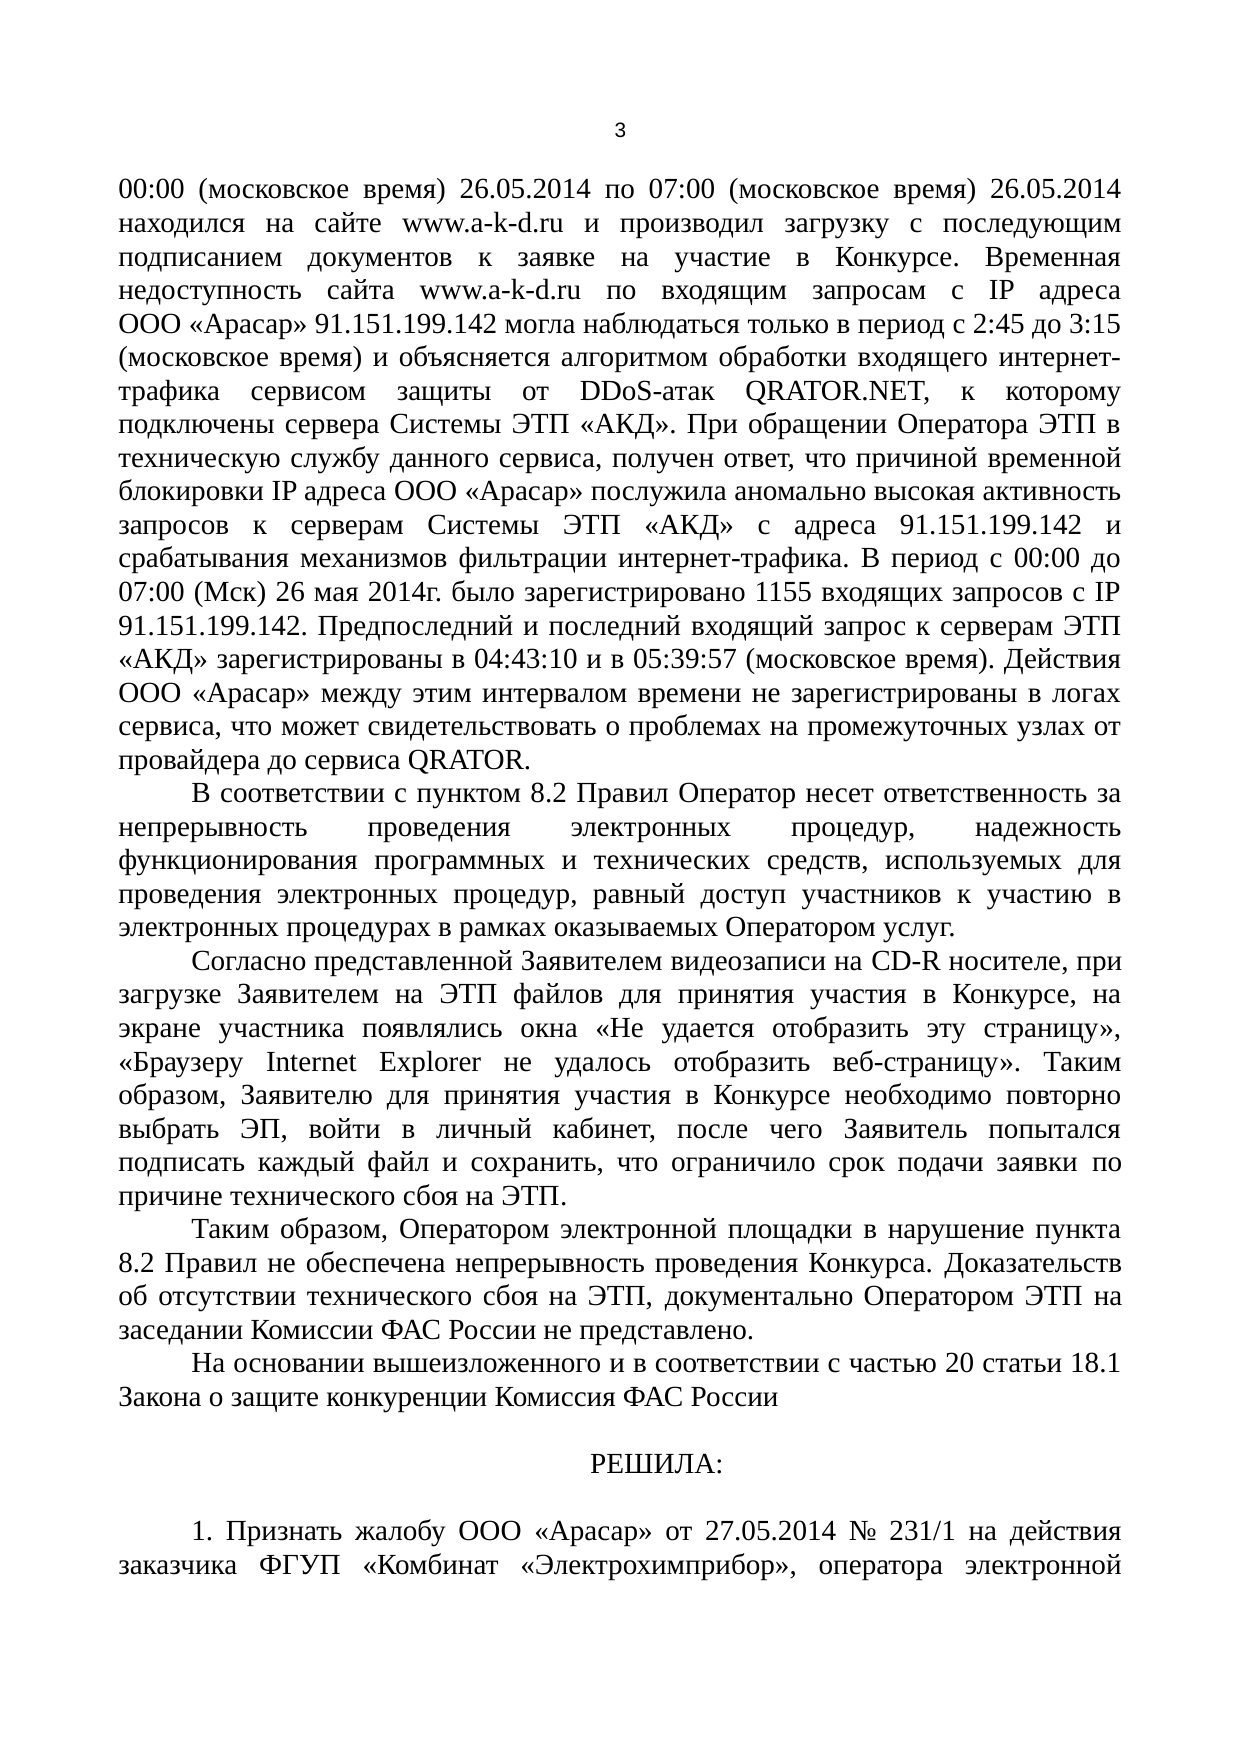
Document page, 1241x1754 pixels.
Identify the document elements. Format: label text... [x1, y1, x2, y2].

text Согласно представленной Заявителем видеозаписи на CD-R носителе, при загрузке Заявителем на ЭТП файлов для принятия участия в Конкурсе, на экране участника появлялись окна «Не удается отобразить эту страницу», «Браузеру Internet Explorer не удалось отобразить веб-страницу». Таким образом, Заявителю для принятия участия в Конкурсе необходимо повторно выбрать ЭП, войти в личный кабинет, после чего Заявитель попытался подписать каждый файл и сохранить, что ограничило срок подачи заявки по причине технического сбоя на ЭТП. [118, 943, 1122, 1211]
text На основании вышеизложенного и в соответствии с частью 20 статьи 18.1 Закона о защите конкуренции Комиссия ФАС России [118, 1346, 1122, 1413]
text В соответствии с пунктом 8.2 Правил Оператор несет ответственность за непрерывность проведения электронных процедур, надежность функционирования программных и технических средств, используемых для проведения электронных процедур, равный доступ участников к участию в электронных процедурах в рамках оказываемых Оператором услуг. [118, 775, 1122, 943]
text РЕШИЛА: [118, 1446, 1122, 1480]
text 00:00 (московское время) 26.05.2014 по 07:00 (московское время) 26.05.2014 находился на сайте www.a-k-d.ru и производил загрузку с последующим подписанием документов к заявке на участие в Конкурсе. Временная недоступность сайта www.a-k-d.ru по входящим запросам с IP адреса ООО «Арасар» 91.151.199.142 могла наблюдаться только в период с 2:45 до 3:15 (московское время) и объясняется алгоритмом обработки входящего интернет-трафика сервисом защиты от DDoS-атак QRATOR.NET, к которому подключены сервера Системы ЭТП «АКД». При обращении Оператора ЭТП в техническую службу данного сервиса, получен ответ, что причиной временной блокировки IP адреса ООО «Арасар» послужила аномально высокая активность запросов к серверам Системы ЭТП «АКД» с адреса 91.151.199.142 и срабатывания механизмов фильтрации интернет-трафика. В период с 00:00 до 07:00 (Мск) 26 мая 2014г. было зарегистрировано 1155 входящих запросов с IP 91.151.199.142. Предпоследний и последний входящий запрос к серверам ЭТП «АКД» зарегистрированы в 04:43:10 и в 05:39:57 (московское время). Действия ООО «Арасар» между этим интервалом времени не зарегистрированы в логах сервиса, что может свидетельствовать о проблемах на промежуточных узлах от провайдера до сервиса QRATOR. [118, 172, 1122, 775]
text Таким образом, Оператором электронной площадки в нарушение пункта 8.2 Правил не обеспечена непрерывность проведения Конкурса. Доказательств об отсутствии технического сбоя на ЭТП, документально Оператором ЭТП на заседании Комиссии ФАС России не представлено. [118, 1211, 1122, 1346]
text 1. Признать жалобу ООО «Арасар» от 27.05.2014 № 231/1 на действия заказчика ФГУП «Комбинат «Электрохимприбор», оператора электронной [118, 1513, 1122, 1580]
